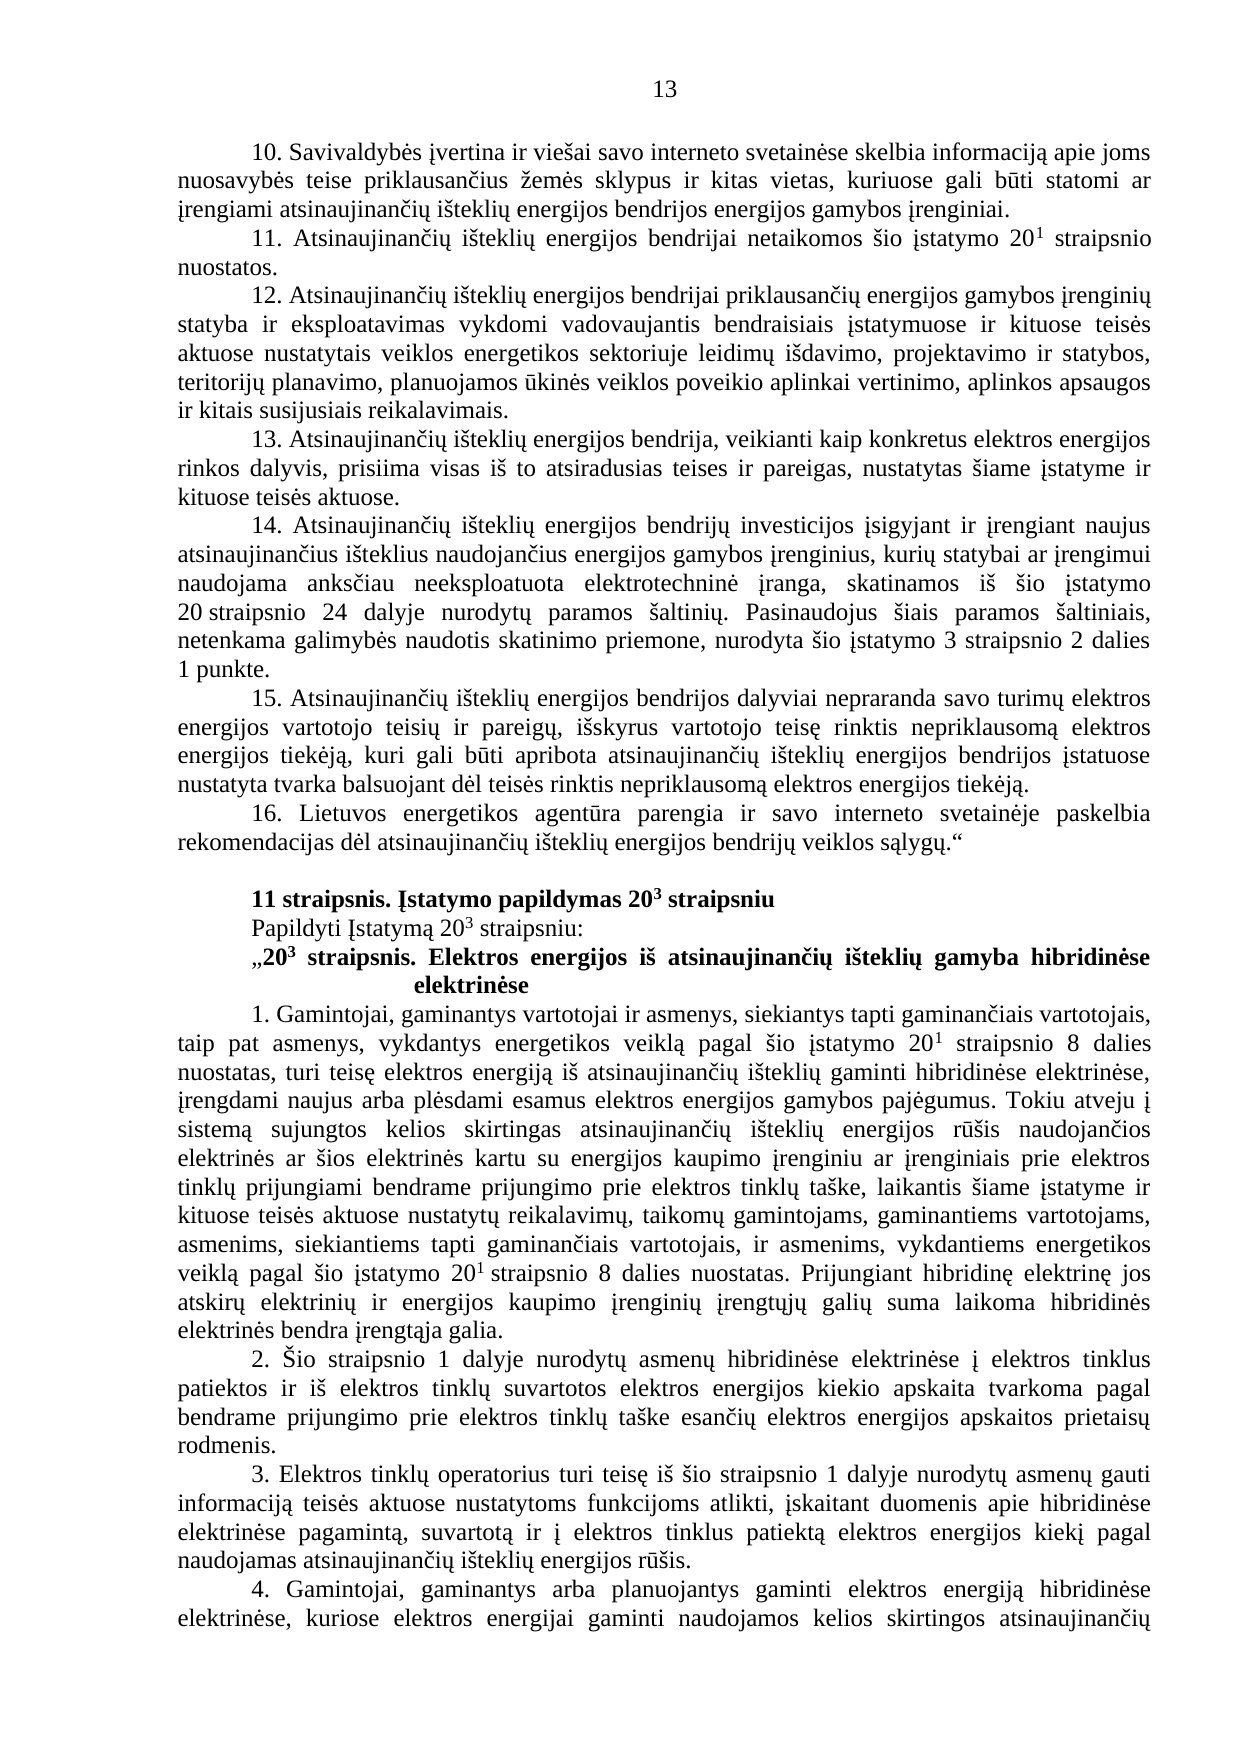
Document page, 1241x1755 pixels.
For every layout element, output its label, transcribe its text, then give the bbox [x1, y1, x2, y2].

text 15. Atsinaujinančių išteklių energijos bendrijos dalyviai nepraranda savo turimų elektros energijos vartotojo teisių ir pareigų, išskyrus vartotojo teisę rinktis nepriklausomą elektros energijos tiekėją, kuri gali būti apribota atsinaujinančių išteklių energijos bendrijos įstatuose nustatyta tvarka balsuojant dėl teisės rinktis nepriklausomą elektros energijos tiekėją. [177, 683, 1152, 798]
text 11. Atsinaujinančių išteklių energijos bendrijai netaikomos šio įstatymo 201 straipsnio nuostatos. [177, 223, 1152, 280]
text 2. Šio straipsnio 1 dalyje nurodytų asmenų hibridinėse elektrinėse į elektros tinklus patiektos ir iš elektros tinklų suvartotos elektros energijos kiekio apskaita tvarkoma pagal bendrame prijungimo prie elektros tinklų taške esančių elektros energijos apskaitos prietaisų rodmenis. [177, 1344, 1152, 1459]
text 11 straipsnis. Įstatymo papildymas 203 straipsniu [177, 884, 1152, 913]
text 12. Atsinaujinančių išteklių energijos bendrijai priklausančių energijos gamybos įrenginių statyba ir eksploatavimas vykdomi vadovaujantis bendraisiais įstatymuose ir kituose teisės aktuose nustatytais veiklos energetikos sektoriuje leidimų išdavimo, projektavimo ir statybos, teritorijų planavimo, planuojamos ūkinės veiklos poveikio aplinkai vertinimo, aplinkos apsaugos ir kitais susijusiais reikalavimais. [177, 280, 1152, 424]
text „203 straipsnis. Elektros energijos iš atsinaujinančių išteklių gamyba hibridinėse elektrinėse [251, 942, 1152, 999]
text 13. Atsinaujinančių išteklių energijos bendrija, veikianti kaip konkretus elektros energijos rinkos dalyvis, prisiima visas iš to atsiradusias teises ir pareigas, nustatytas šiame įstatyme ir kituose teisės aktuose. [177, 424, 1152, 510]
text 4. Gamintojai, gaminantys arba planuojantys gaminti elektros energiją hibridinėse elektrinėse, kuriose elektros energijai gaminti naudojamos kelios skirtingos atsinaujinančių [177, 1574, 1152, 1632]
text 3. Elektros tinklų operatorius turi teisę iš šio straipsnio 1 dalyje nurodytų asmenų gauti informaciją teisės aktuose nustatytoms funkcijoms atlikti, įskaitant duomenis apie hibridinėse elektrinėse pagamintą, suvartotą ir į elektros tinklus patiektą elektros energijos kiekį pagal naudojamas atsinaujinančių išteklių energijos rūšis. [177, 1459, 1152, 1574]
text 16. Lietuvos energetikos agentūra parengia ir savo interneto svetainėje paskelbia rekomendacijas dėl atsinaujinančių išteklių energijos bendrijų veiklos sąlygų.“ [177, 798, 1152, 855]
text 10. Savivaldybės įvertina ir viešai savo interneto svetainėse skelbia informaciją apie joms nuosavybės teise priklausančius žemės sklypus ir kitas vietas, kuriuose gali būti statomi ar įrengiami atsinaujinančių išteklių energijos bendrijos energijos gamybos įrenginiai. [177, 137, 1152, 223]
text 1. Gamintojai, gaminantys vartotojai ir asmenys, siekiantys tapti gaminančiais vartotojais, taip pat asmenys, vykdantys energetikos veiklą pagal šio įstatymo 201 straipsnio 8 dalies nuostatas, turi teisę elektros energiją iš atsinaujinančių išteklių gaminti hibridinėse elektrinėse, įrengdami naujus arba plėsdami esamus elektros energijos gamybos pajėgumus. Tokiu atveju į sistemą sujungtos kelios skirtingas atsinaujinančių išteklių energijos rūšis naudojančios elektrinės ar šios elektrinės kartu su energijos kaupimo įrenginiu ar įrenginiais prie elektros tinklų prijungiami bendrame prijungimo prie elektros tinklų taške, laikantis šiame įstatyme ir kituose teisės aktuose nustatytų reikalavimų, taikomų gamintojams, gaminantiems vartotojams, asmenims, siekiantiems tapti gaminančiais vartotojais, ir asmenims, vykdantiems energetikos veiklą pagal šio įstatymo 201 straipsnio 8 dalies nuostatas. Prijungiant hibridinę elektrinę jos atskirų elektrinių ir energijos kaupimo įrenginių įrengtųjų galių suma laikoma hibridinės elektrinės bendra įrengtąja galia. [177, 999, 1152, 1344]
text Papildyti Įstatymą 203 straipsniu: [177, 913, 1152, 942]
text 14. Atsinaujinančių išteklių energijos bendrijų investicijos įsigyjant ir įrengiant naujus atsinaujinančius išteklius naudojančius energijos gamybos įrenginius, kurių statybai ar įrengimui naudojama anksčiau neeksploatuota elektrotechninė įranga, skatinamos iš šio įstatymo 20 straipsnio 24 dalyje nurodytų paramos šaltinių. Pasinaudojus šiais paramos šaltiniais, netenkama galimybės naudotis skatinimo priemone, nurodyta šio įstatymo 3 straipsnio 2 dalies 1 punkte. [177, 510, 1152, 683]
